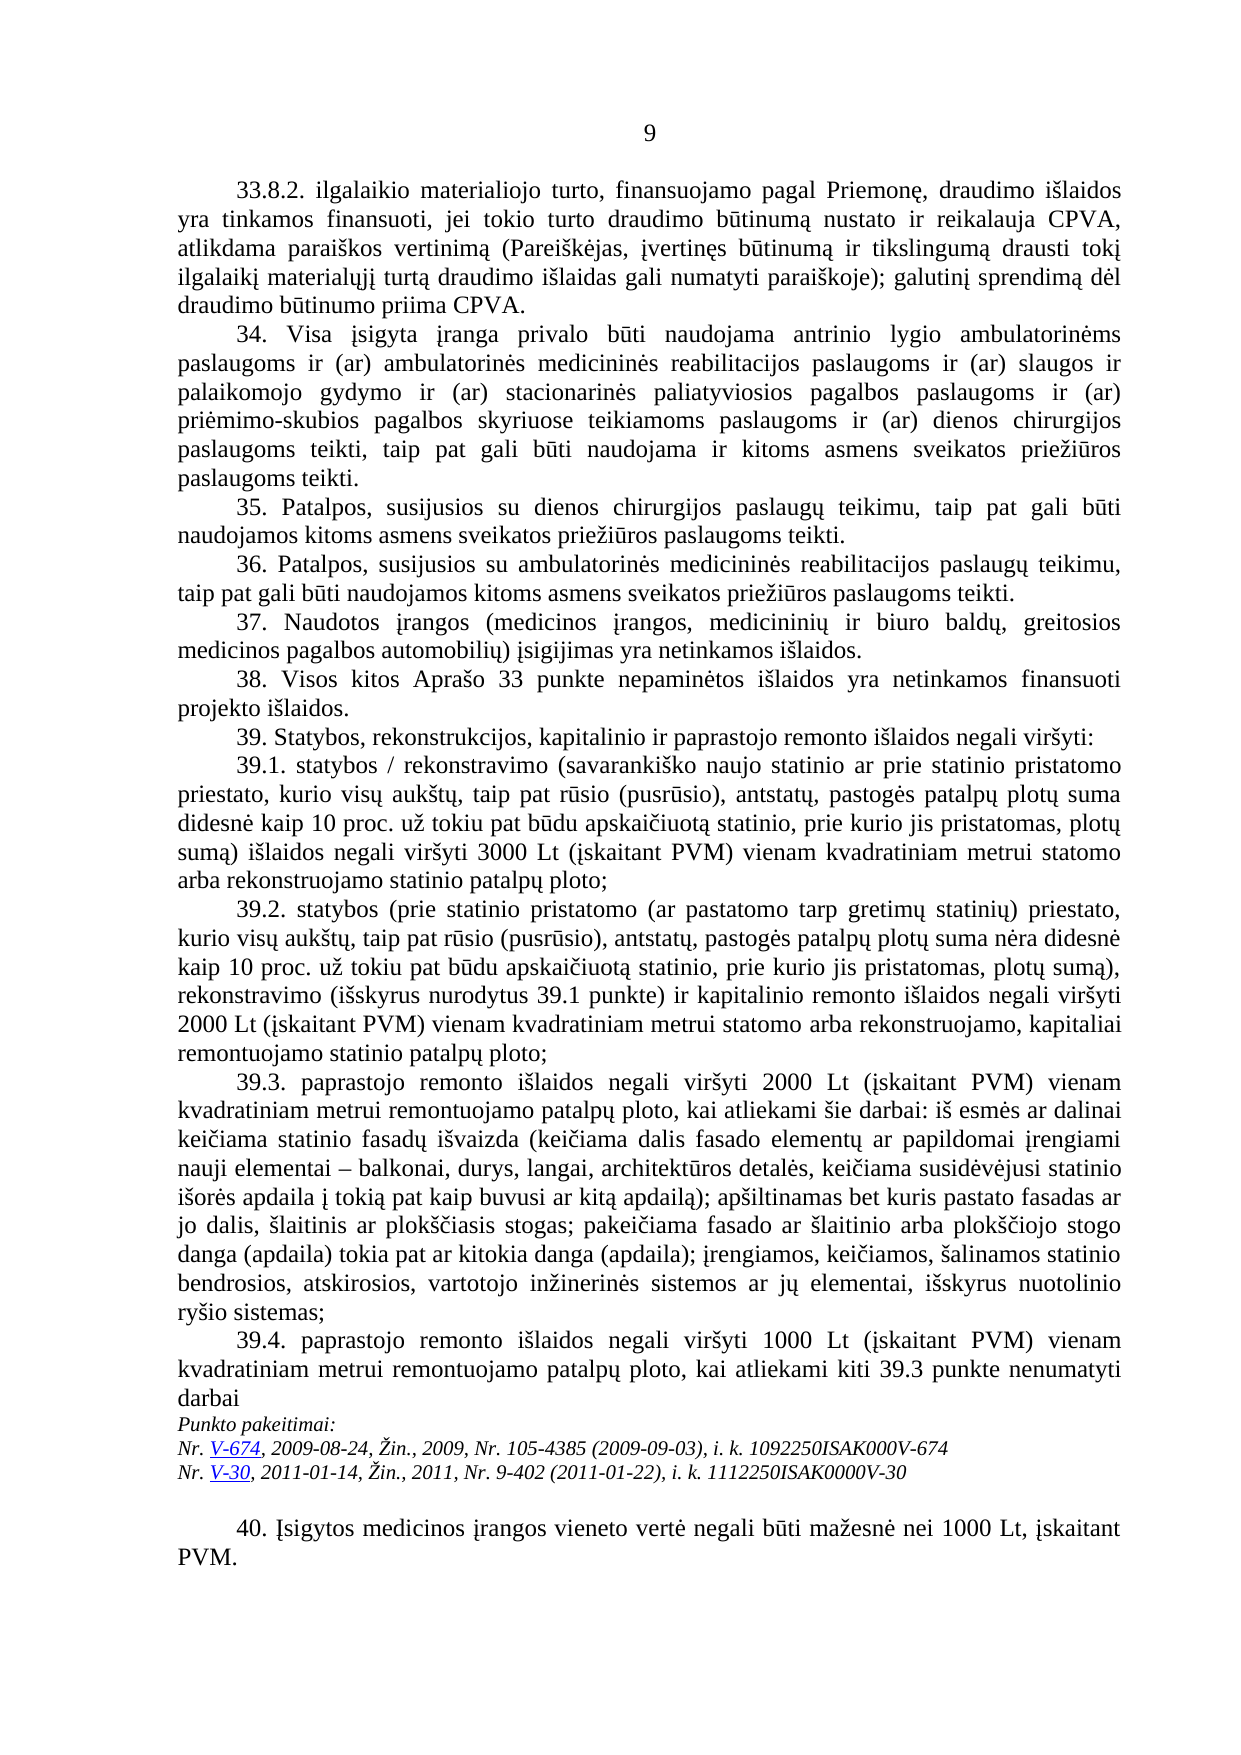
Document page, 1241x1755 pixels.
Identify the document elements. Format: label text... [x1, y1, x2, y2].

text 39.1. statybos / rekonstravimo (savarankiško naujo statinio ar prie statinio pristatomo priestato, kurio visų aukštų, taip pat rūsio (pusrūsio), antstatų, pastogės patalpų plotų suma didesnė kaip 10 proc. už tokiu pat būdu apskaičiuotą statinio, prie kurio jis pristatomas, plotų sumą) išlaidos negali viršyti 3000 Lt (įskaitant PVM) vienam kvadratiniam metrui statomo arba rekonstruojamo statinio patalpų ploto; [177, 751, 1122, 894]
text 35. Patalpos, susijusios su dienos chirurgijos paslaugų teikimu, taip pat gali būti naudojamos kitoms asmens sveikatos priežiūros paslaugoms teikti. [177, 492, 1122, 549]
text 37. Naudotos įrangos (medicinos įrangos, medicininių ir biuro baldų, greitosios medicinos pagalbos automobilių) įsigijimas yra netinkamos išlaidos. [177, 607, 1122, 664]
text 36. Patalpos, susijusios su ambulatorinės medicininės reabilitacijos paslaugų teikimu, taip pat gali būti naudojamos kitoms asmens sveikatos priežiūros paslaugoms teikti. [177, 549, 1122, 607]
text 39.3. paprastojo remonto išlaidos negali viršyti 2000 Lt (įskaitant PVM) vienam kvadratiniam metrui remontuojamo patalpų ploto, kai atliekami šie darbai: iš esmės ar dalinai keičiama statinio fasadų išvaizda (keičiama dalis fasado elementų ar papildomai įrengiami nauji elementai – balkonai, durys, langai, architektūros detalės, keičiama susidėvėjusi statinio išorės apdaila į tokią pat kaip buvusi ar kitą apdailą); apšiltinamas bet kuris pastato fasadas ar jo dalis, šlaitinis ar plokščiasis stogas; pakeičiama fasado ar šlaitinio arba plokščiojo stogo danga (apdaila) tokia pat ar kitokia danga (apdaila); įrengiamos, keičiamos, šalinamos statinio bendrosios, atskirosios, vartotojo inžinerinės sistemos ar jų elementai, išskyrus nuotolinio ryšio sistemas; [177, 1067, 1122, 1326]
text 38. Visos kitos Aprašo 33 punkte nepaminėtos išlaidos yra netinkamos finansuoti projekto išlaidos. [177, 664, 1122, 722]
text 39.2. statybos (prie statinio pristatomo (ar pastatomo tarp gretimų statinių) priestato, kurio visų aukštų, taip pat rūsio (pusrūsio), antstatų, pastogės patalpų plotų suma nėra didesnė kaip 10 proc. už tokiu pat būdu apskaičiuotą statinio, prie kurio jis pristatomas, plotų sumą), rekonstravimo (išskyrus nurodytus 39.1 punkte) ir kapitalinio remonto išlaidos negali viršyti 2000 Lt (įskaitant PVM) vienam kvadratiniam metrui statomo arba rekonstruojamo, kapitaliai remontuojamo statinio patalpų ploto; [177, 894, 1122, 1067]
text 33.8.2. ilgalaikio materialiojo turto, finansuojamo pagal Priemonę, draudimo išlaidos yra tinkamos finansuoti, jei tokio turto draudimo būtinumą nustato ir reikalauja CPVA, atlikdama paraiškos vertinimą (Pareiškėjas, įvertinęs būtinumą ir tikslingumą drausti tokį ilgalaikį materialųjį turtą draudimo išlaidas gali numatyti paraiškoje); galutinį sprendimą dėl draudimo būtinumo priima CPVA. [177, 176, 1122, 319]
text Nr. V-674, 2009-08-24, Žin., 2009, Nr. 105-4385 (2009-09-03), i. k. 1092250ISAK000V-674 [177, 1436, 1122, 1460]
text Punkto pakeitimai: [177, 1412, 1122, 1436]
text Nr. V-30, 2011-01-14, Žin., 2011, Nr. 9-402 (2011-01-22), i. k. 1112250ISAK0000V-30 [177, 1460, 1122, 1484]
text 40. Įsigytos medicinos įrangos vieneto vertė negali būti mažesnė nei 1000 Lt, įskaitant PVM. [177, 1513, 1122, 1570]
text 34. Visa įsigyta įranga privalo būti naudojama antrinio lygio ambulatorinėms paslaugoms ir (ar) ambulatorinės medicininės reabilitacijos paslaugoms ir (ar) slaugos ir palaikomojo gydymo ir (ar) stacionarinės paliatyviosios pagalbos paslaugoms ir (ar) priėmimo-skubios pagalbos skyriuose teikiamoms paslaugoms ir (ar) dienos chirurgijos paslaugoms teikti, taip pat gali būti naudojama ir kitoms asmens sveikatos priežiūros paslaugoms teikti. [177, 319, 1122, 492]
text 39.4. paprastojo remonto išlaidos negali viršyti 1000 Lt (įskaitant PVM) vienam kvadratiniam metrui remontuojamo patalpų ploto, kai atliekami kiti 39.3 punkte nenumatyti darbai [177, 1326, 1122, 1412]
text 39. Statybos, rekonstrukcijos, kapitalinio ir paprastojo remonto išlaidos negali viršyti: [177, 722, 1122, 751]
